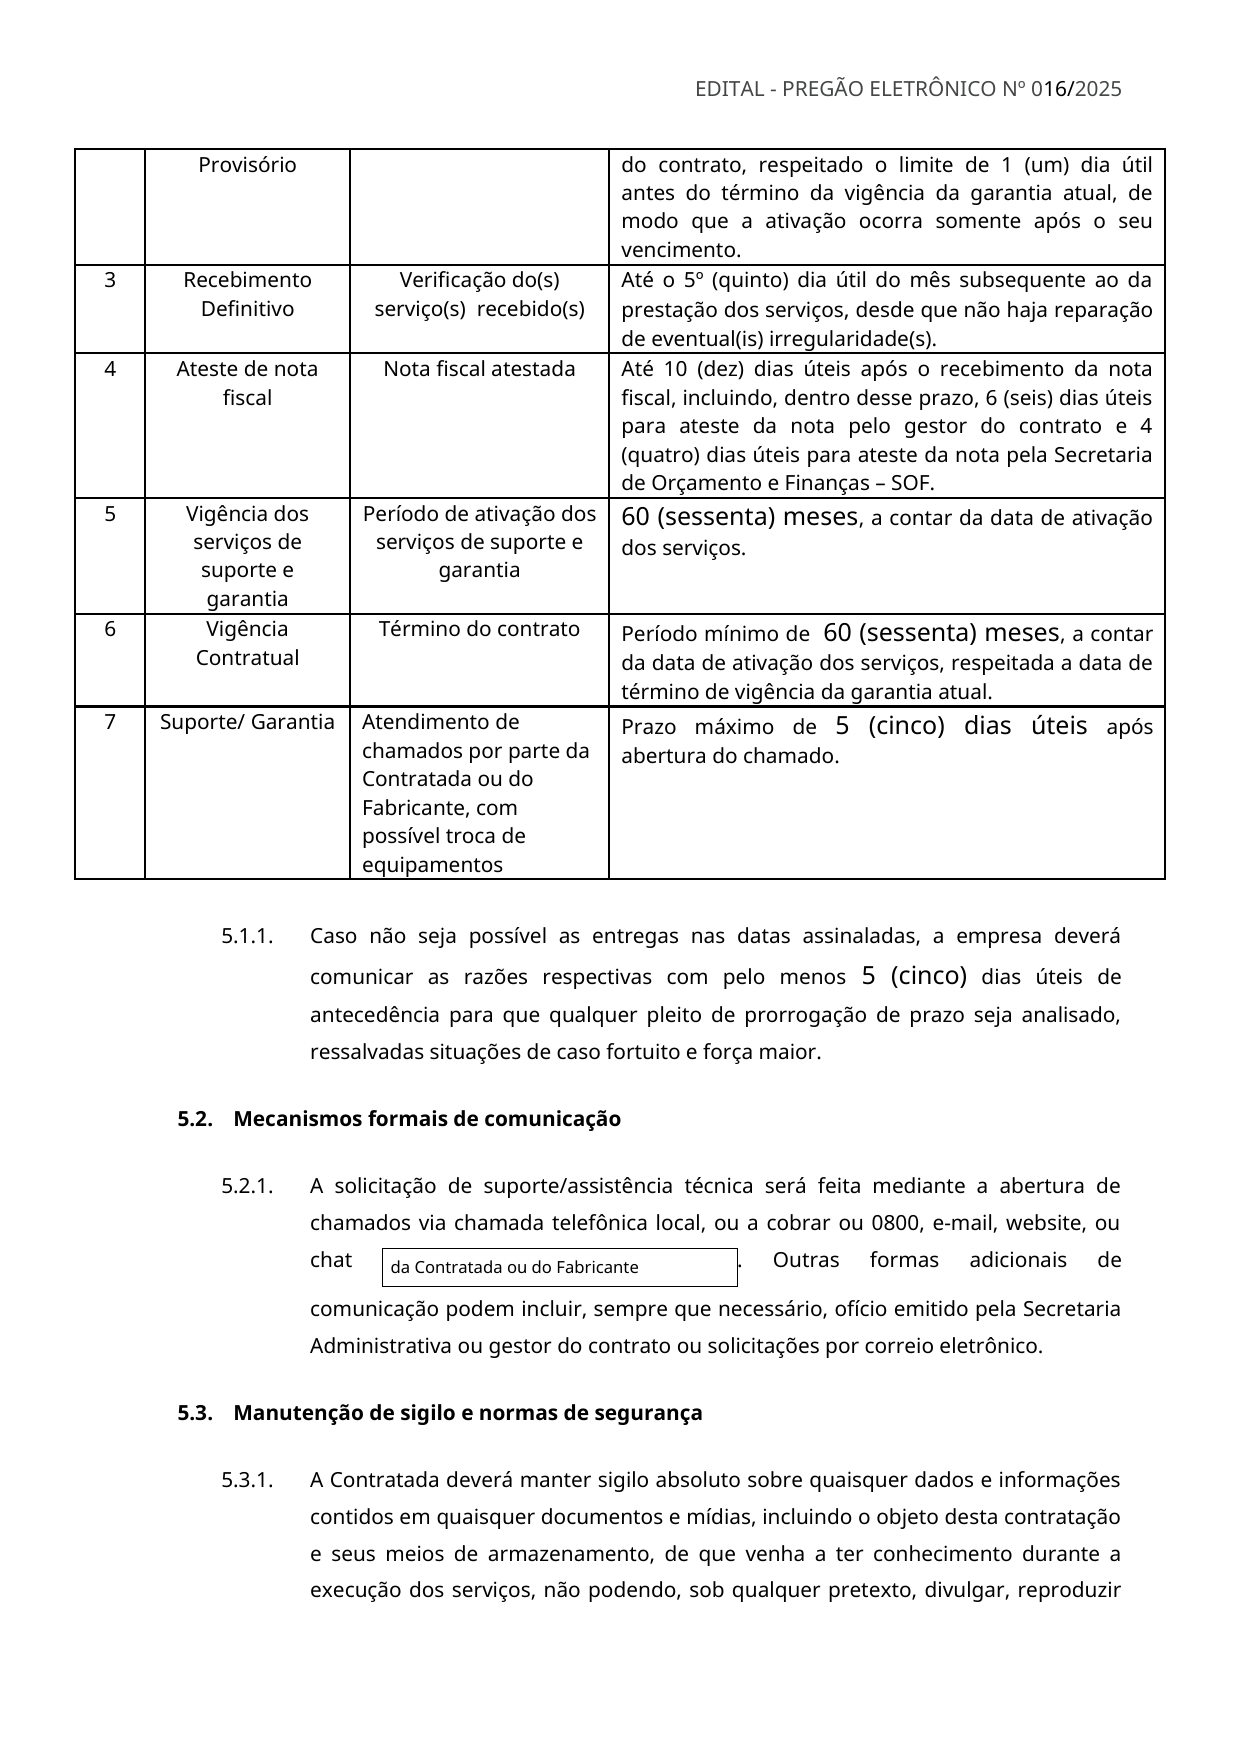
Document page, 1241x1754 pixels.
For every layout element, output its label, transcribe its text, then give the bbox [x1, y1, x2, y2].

table_cell Suporte/ Garantia [146, 708, 349, 878]
table_cell Período de ativação dos serviços de suporte e garantia [351, 499, 608, 612]
list A Contratada deverá manter sigilo absoluto sobre quaisquer dados e informações contidos em quaisquer documentos e mídias, incluindo o objeto desta contratação e seus meios de armazenamento, de que venha a ter conhecimento durante a execução dos serviços, não podendo, sob qualquer pretexto, divulgar, reproduzir [221, 1465, 1122, 1604]
table_cell 7 [76, 708, 144, 878]
table_cell Prazo máximo de 5 (cinco) dias úteis após abertura do chamado. [610, 708, 1164, 878]
table_cell Nota fiscal atestada [351, 354, 608, 497]
table_cell Verificação do(s) serviço(s) recebido(s) [351, 266, 608, 352]
table_cell Atendimento de chamados por parte da Contratada ou do Fabricante, com possível troca de equipamentos [351, 708, 608, 878]
table_cell do contrato, respeitado o limite de 1 (um) dia útil antes do término da vigência da garantia atual, de modo que a ativação ocorra somente após o seu vencimento. [610, 150, 1164, 263]
table_cell Vigência dos serviços de suporte e garantia [146, 499, 349, 612]
table_cell [76, 150, 144, 263]
list Caso não seja possível as entregas nas datas assinaladas, a empresa deverá comunicar as razões respectivas com pelo menos 5 (cinco) dias úteis de antecedência para que qualquer pleito de prorrogação de prazo seja analisado, ressalvadas situações de caso fortuito e força maior. [221, 921, 1122, 1066]
table_cell Recebimento Definitivo [146, 266, 349, 352]
list Manutenção de sigilo e normas de segurança [177, 1398, 1122, 1426]
list Mecanismos formais de comunicação [177, 1104, 1122, 1133]
table_cell Entrega da subscrição do serviço de garantia/suporte [351, 150, 608, 263]
table_cell Vigência Contratual [146, 615, 349, 705]
table_cell 6 [76, 615, 144, 705]
table_cell 4 [76, 354, 144, 497]
table_cell 5 [76, 499, 144, 612]
table_cell Até o 5º (quinto) dia útil do mês subsequente ao da prestação dos serviços, desde que não haja reparação de eventual(is) irregularidade(s). [610, 266, 1164, 352]
table_cell 3 [76, 266, 144, 352]
table_cell Até 10 (dez) dias úteis após o recebimento da nota fiscal, incluindo, dentro desse prazo, 6 (seis) dias úteis para ateste da nota pelo gestor do contrato e 4 (quatro) dias úteis para ateste da nota pela Secretaria de Orçamento e Finanças – SOF. [610, 354, 1164, 497]
table_cell Ateste de nota fiscal [146, 354, 349, 497]
table_cell Provisório [146, 150, 349, 263]
table_cell 60 (sessenta) meses, a contar da data de ativação dos serviços. [610, 499, 1164, 612]
table_cell Término do contrato [351, 615, 608, 705]
list A solicitação de suporte/assistência técnica será feita mediante a abertura de chamados via chamada telefônica local, ou a cobrar ou 0800, e-mail, website, ou chat . Outras formas adicionais de comunicação podem incluir, sempre que necessário, ofício emitido pela Secretaria Administrativa ou gestor do contrato ou solicitações por correio eletrônico. [221, 1171, 1122, 1359]
table_cell Período mínimo de 60 (sessenta) meses, a contar da data de ativação dos serviços, respeitada a data de término de vigência da garantia atual. [610, 615, 1164, 705]
